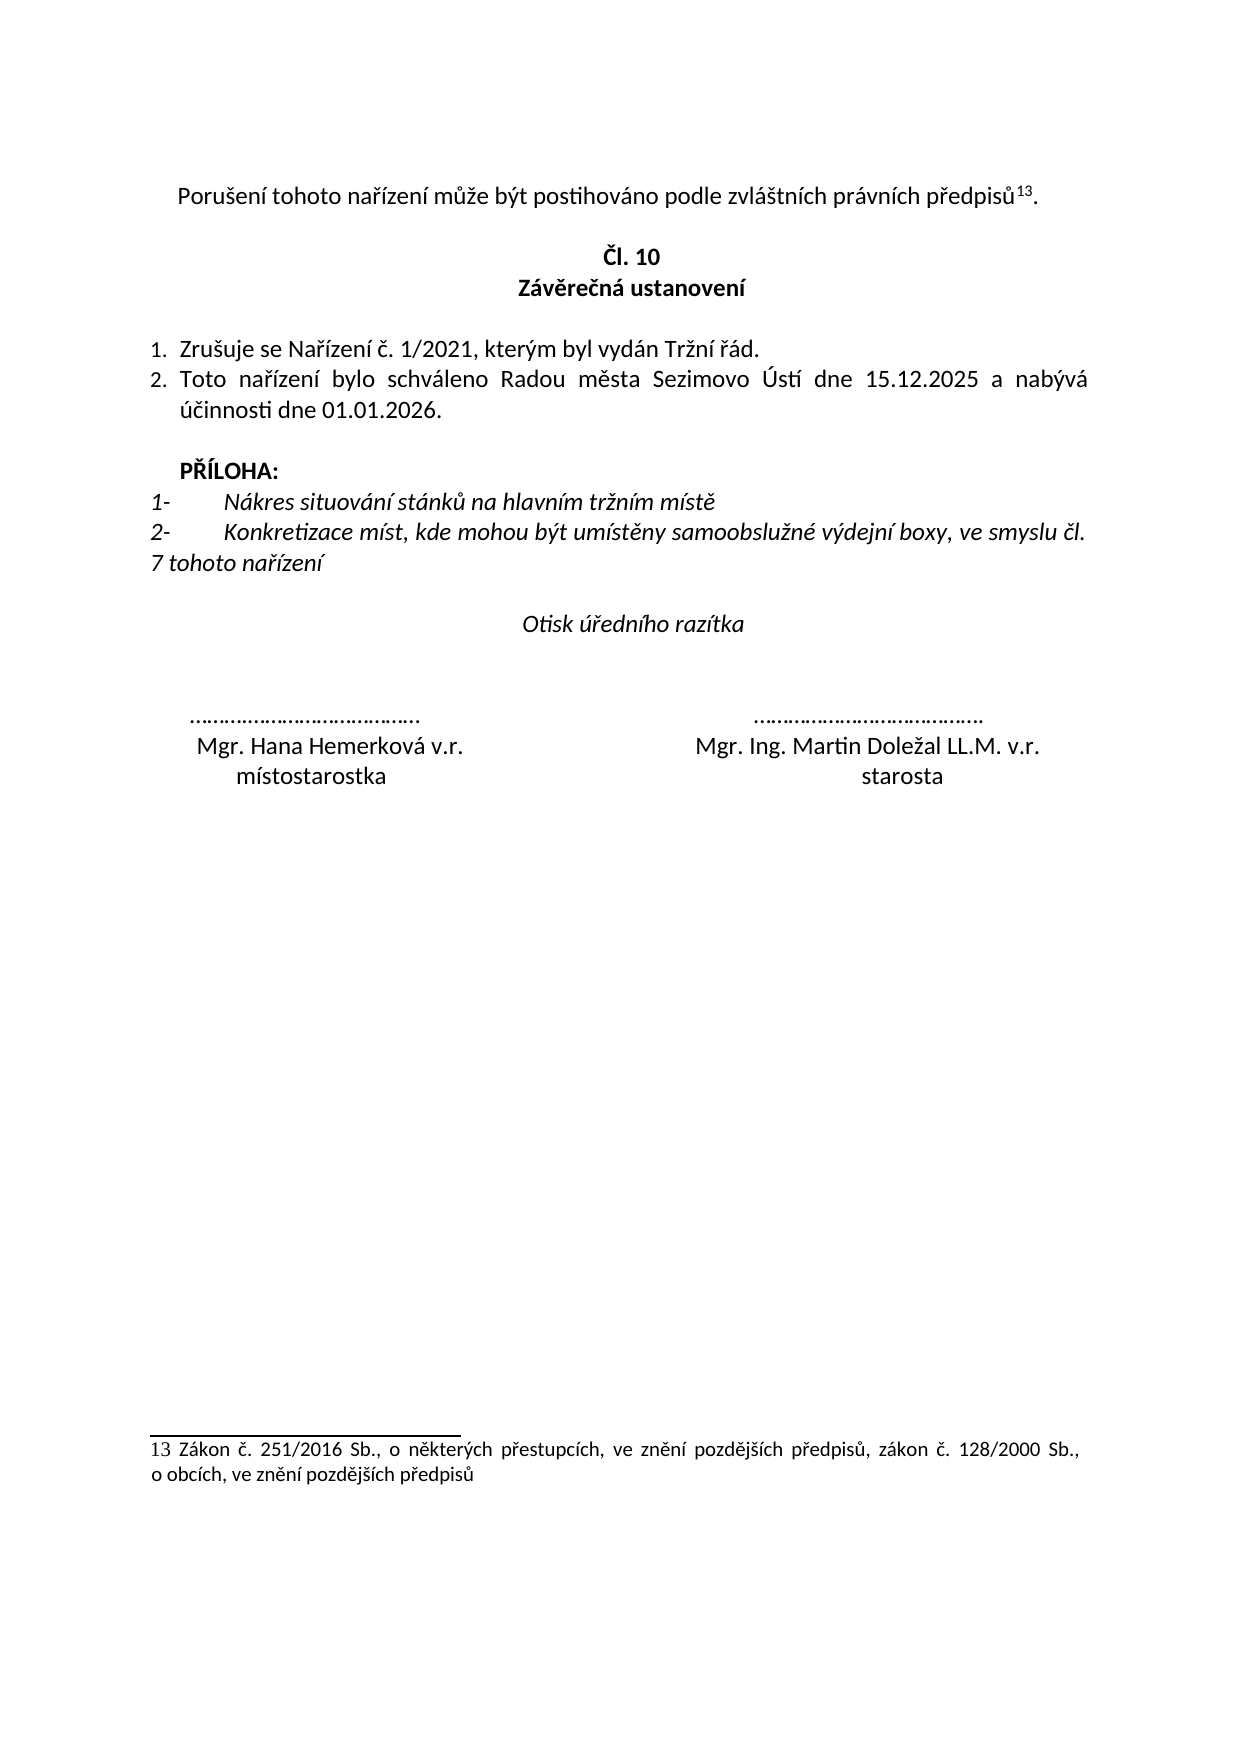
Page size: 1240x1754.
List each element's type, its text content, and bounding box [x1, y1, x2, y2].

text místostarostka starosta [179, 760, 1090, 791]
list Konkretizace míst, kde mohou být umístěny samoobslužné výdejní boxy, ve smyslu čl. 7 tohoto nařízení [150, 516, 1090, 577]
text PŘÍLOHA: [179, 455, 1090, 486]
text Porušení tohoto nařízení může být postihováno podle zvláštních právních předpisů. [150, 181, 1090, 211]
list Nákres situování stánků na hlavním tržním místě [150, 486, 1090, 516]
subtitle Čl. 10 Závěrečná ustanovení [179, 242, 1089, 303]
text Otisk úředního razítka [179, 608, 1090, 638]
list Toto nařízení bylo schváleno Radou města Sezimovo Ústí dne 15.12.2025 a nabývá účinnosti dne 01.01.2026. [150, 364, 1090, 425]
text ……….………………………… …………………………………. [150, 699, 1090, 730]
list Zrušuje se Nařízení č. 1/2021, kterým byl vydán Tržní řád. [150, 333, 1090, 364]
text Zákon č. 251/2016 Sb., o některých přestupcích, ve znění pozdějších předpisů, zákon č. 128/2000 Sb., o obcích, ve znění pozdějších předpisů [150, 1436, 1089, 1487]
text Mgr. Hana Hemerková v.r. Mgr. Ing. Martin Doležal LL.M. v.r. [179, 730, 1090, 760]
